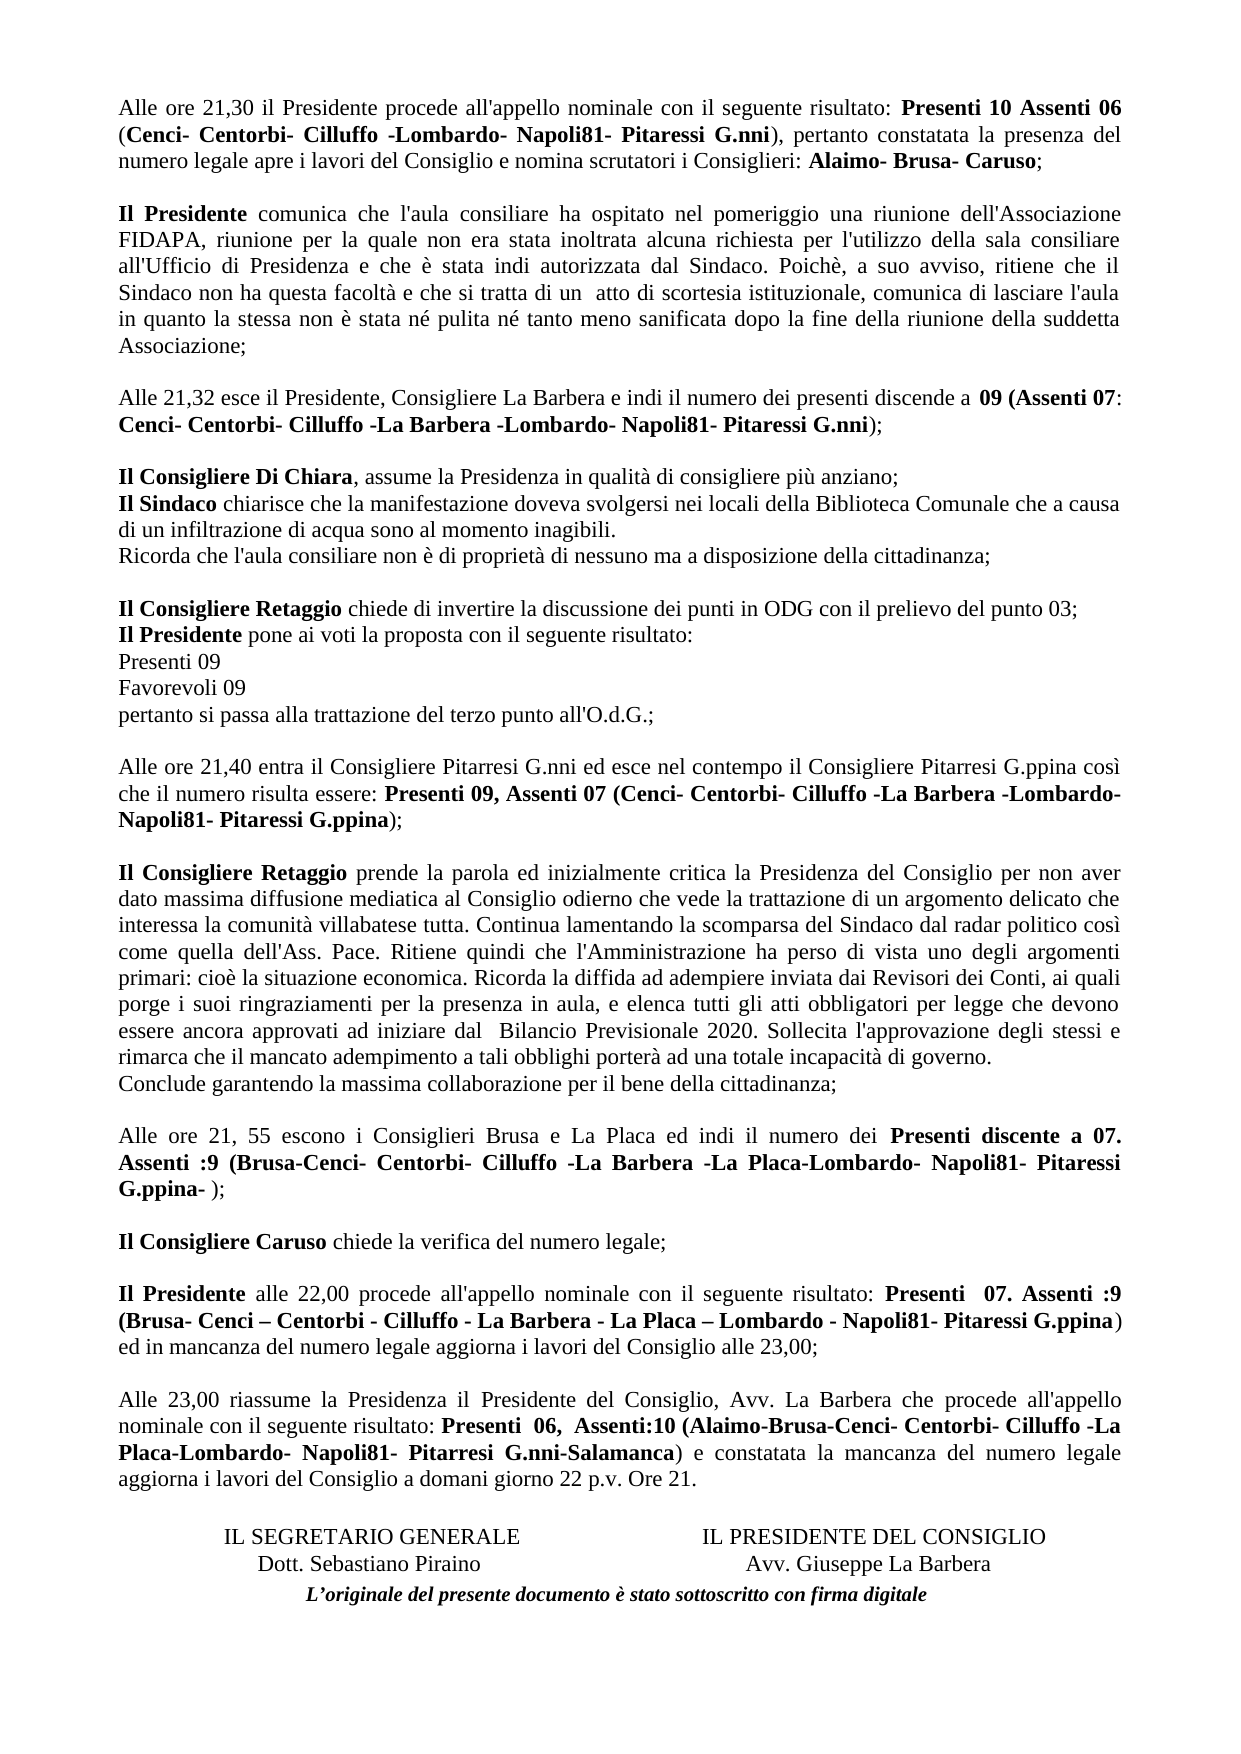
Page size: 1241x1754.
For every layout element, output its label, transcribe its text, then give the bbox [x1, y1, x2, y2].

text Presenti 09 [118, 648, 1122, 674]
text pertanto si passa alla trattazione del terzo punto all'O.d.G.; [118, 701, 1122, 727]
text Alle 23,00 riassume la Presidenza il Presidente del Consiglio, Avv. La Barbera che procede all'appello nominale con il seguente risultato: Presenti 06, Assenti:10 (Alaimo-Brusa-Cenci- Centorbi- Cilluffo -La Placa-Lombardo- Napoli81- Pitarresi G.nni-Salamanca) e constatata la mancanza del numero legale aggiorna i lavori del Consiglio a domani giorno 22 p.v. Ore 21. [118, 1386, 1122, 1491]
text Il Presidente comunica che l'aula consiliare ha ospitato nel pomeriggio una riunione dell'Associazione FIDAPA, riunione per la quale non era stata inoltrata alcuna richiesta per l'utilizzo della sala consiliare all'Ufficio di Presidenza e che è stata indi autorizzata dal Sindaco. Poichè, a suo avviso, ritiene che il Sindaco non ha questa facoltà e che si tratta di un atto di scortesia istituzionale, comunica di lasciare l'aula in quanto la stessa non è stata né pulita né tanto meno sanificata dopo la fine della riunione della suddetta Associazione; [118, 200, 1122, 358]
text Alle ore 21,30 il Presidente procede all'appello nominale con il seguente risultato: Presenti 10 Assenti 06 (Cenci- Centorbi- Cilluffo -Lombardo- Napoli81- Pitaressi G.nni), pertanto constatata la presenza del numero legale apre i lavori del Consiglio e nomina scrutatori i Consiglieri: Alaimo- Brusa- Caruso; [118, 94, 1122, 173]
text Il Consigliere Retaggio prende la parola ed inizialmente critica la Presidenza del Consiglio per non aver dato massima diffusione mediatica al Consiglio odierno che vede la trattazione di un argomento delicato che interessa la comunità villabatese tutta. Continua lamentando la scomparsa del Sindaco dal radar politico così come quella dell'Ass. Pace. Ritiene quindi che l'Amministrazione ha perso di vista uno degli argomenti primari: cioè la situazione economica. Ricorda la diffida ad adempiere inviata dai Revisori dei Conti, ai quali porge i suoi ringraziamenti per la presenza in aula, e elenca tutti gli atti obbligatori per legge che devono essere ancora approvati ad iniziare dal Bilancio Previsionale 2020. Sollecita l'approvazione degli stessi e rimarca che il mancato adempimento a tali obblighi porterà ad una totale incapacità di governo. [118, 859, 1122, 1069]
text Il Presidente pone ai voti la proposta con il seguente risultato: [118, 622, 1122, 648]
table_header IL SEGRETARIO GENERALE Dott. Sebastiano Piraino [118, 1518, 620, 1582]
text Favorevoli 09 [118, 674, 1122, 701]
text Alle ore 21, 55 escono i Consiglieri Brusa e La Placa ed indi il numero dei Presenti discente a 07. Assenti :9 (Brusa-Cenci- Centorbi- Cilluffo -La Barbera -La Placa-Lombardo- Napoli81- Pitaressi G.ppina- ); [118, 1122, 1122, 1201]
table_header IL PRESIDENTE DEL CONSIGLIO Avv. Giuseppe La Barbera [620, 1518, 1122, 1582]
text Il Presidente alle 22,00 procede all'appello nominale con il seguente risultato: Presenti 07. Assenti :9 (Brusa- Cenci – Centorbi - Cilluffo - La Barbera - La Placa – Lombardo - Napoli81- Pitaressi G.ppina) ed in mancanza del numero legale aggiorna i lavori del Consiglio alle 23,00; [118, 1280, 1122, 1359]
text Alle ore 21,40 entra il Consigliere Pitarresi G.nni ed esce nel contempo il Consigliere Pitarresi G.ppina così che il numero risulta essere: Presenti 09, Assenti 07 (Cenci- Centorbi- Cilluffo -La Barbera -Lombardo- Napoli81- Pitaressi G.ppina); [118, 753, 1122, 832]
text Il Consigliere Caruso chiede la verifica del numero legale; [118, 1228, 1122, 1254]
text L’originale del presente documento è stato sottoscritto con firma digitale [118, 1582, 1122, 1606]
text Il Sindaco chiarisce che la manifestazione doveva svolgersi nei locali della Biblioteca Comunale che a causa di un infiltrazione di acqua sono al momento inagibili. [118, 490, 1122, 542]
text Conclude garantendo la massima collaborazione per il bene della cittadinanza; [118, 1069, 1122, 1096]
text Il Consigliere Di Chiara, assume la Presidenza in qualità di consigliere più anziano; [118, 463, 1122, 490]
text Ricorda che l'aula consiliare non è di proprietà di nessuno ma a disposizione della cittadinanza; [118, 542, 1122, 569]
text Il Consigliere Retaggio chiede di invertire la discussione dei punti in ODG con il prelievo del punto 03; [118, 595, 1122, 622]
text Alle 21,32 esce il Presidente, Consigliere La Barbera e indi il numero dei presenti discende a 09 (Assenti 07: Cenci- Centorbi- Cilluffo -La Barbera -Lombardo- Napoli81- Pitaressi G.nni); [118, 384, 1122, 437]
